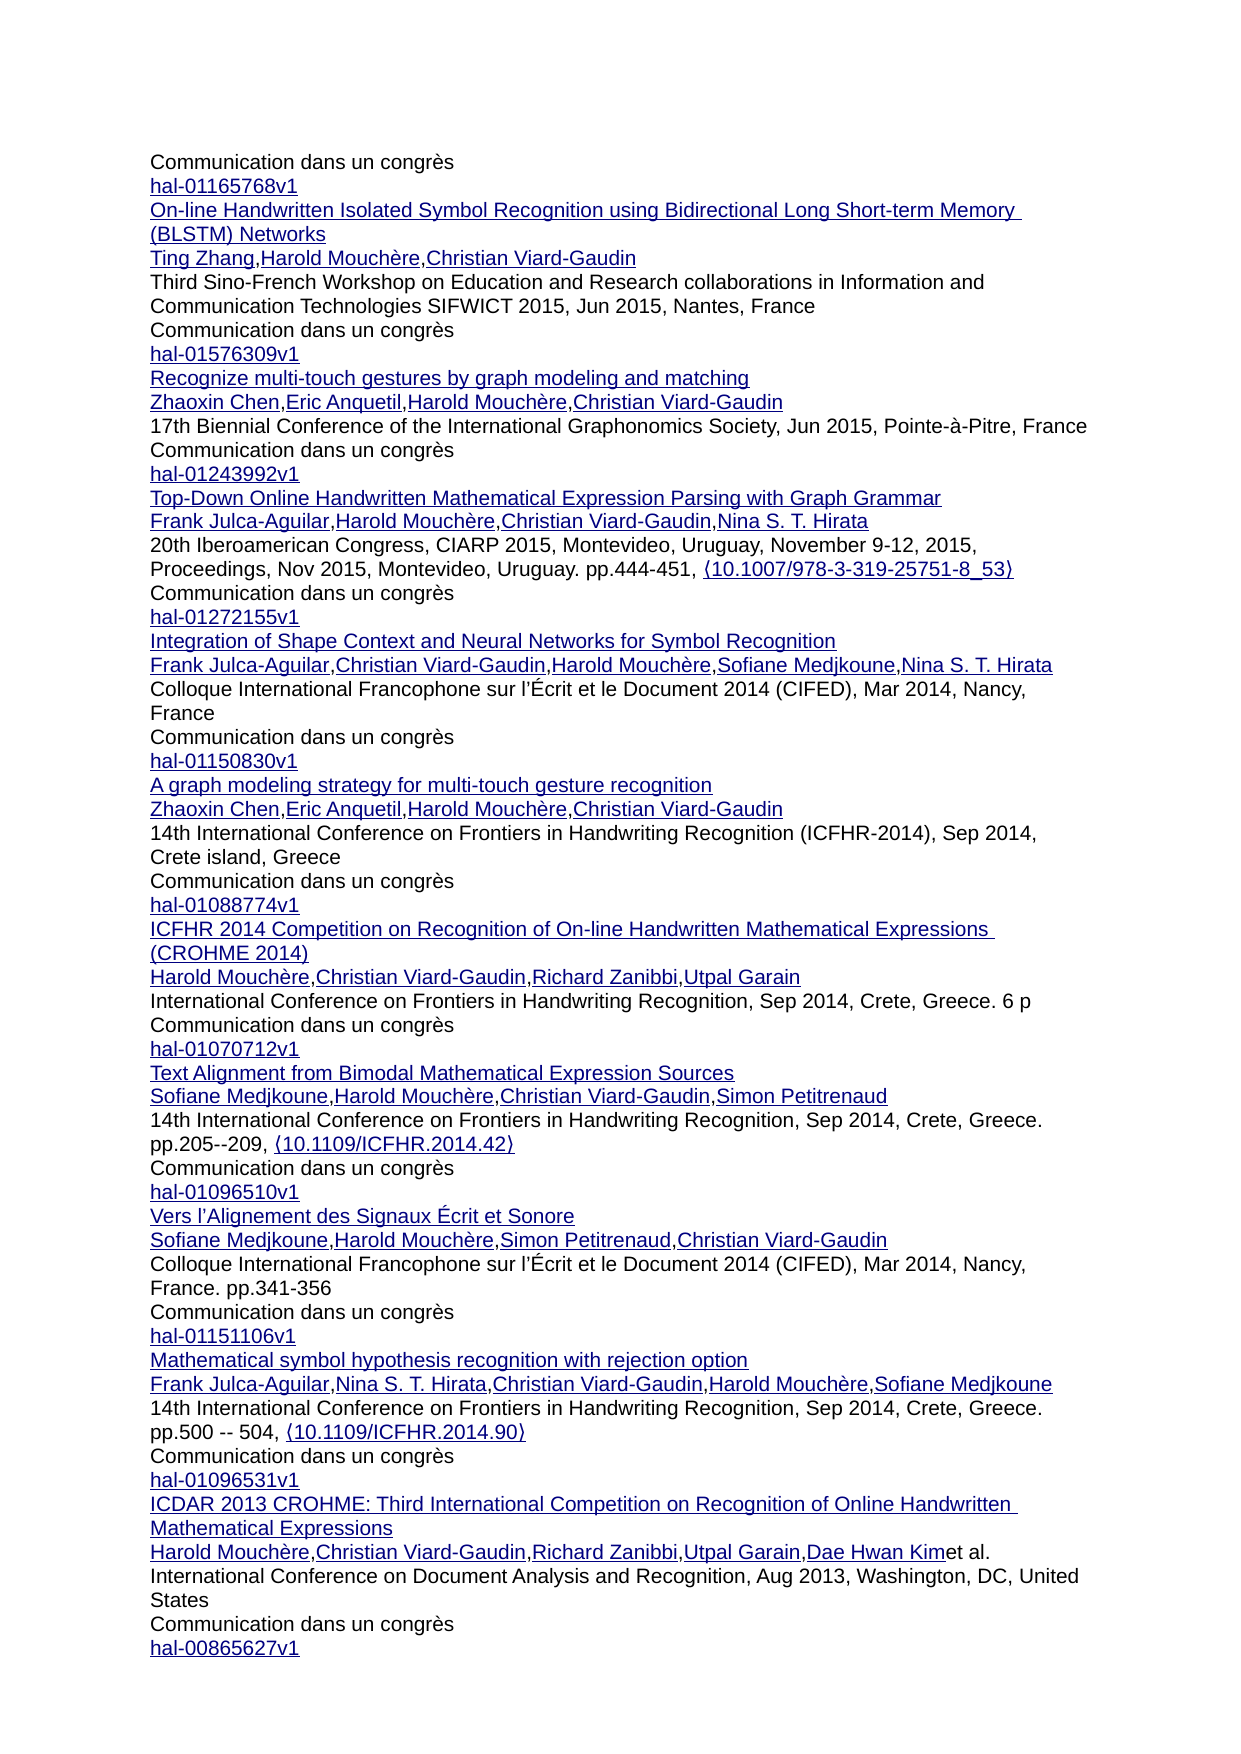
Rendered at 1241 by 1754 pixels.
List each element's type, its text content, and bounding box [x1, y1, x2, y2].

table_cell On-line Handwritten Isolated Symbol Recognition using Bidirectional Long Short-term Memory (BLSTM) Networks Ting Zhang,Harold Mouchère,Christian Viard-Gaudin Third Sino-French Workshop on Education and Research collaborations in Information and Communication Technologies SIFWICT 2015, Jun 2015, Nantes, France Communication dans un congrès hal-01576309v1 [150, 198, 1090, 366]
table_cell Top-Down Online Handwritten Mathematical Expression Parsing with Graph Grammar Frank Julca-Aguilar,Harold Mouchère,Christian Viard-Gaudin,Nina S. T. Hirata 20th Iberoamerican Congress, CIARP 2015, Montevideo, Uruguay, November 9-12, 2015, Proceedings, Nov 2015, Montevideo, Uruguay. pp.444-451, ⟨10.1007/978-3-319-25751-8_53⟩ Communication dans un congrès hal-01272155v1 [150, 485, 1090, 629]
table_cell Integration of Shape Context and Neural Networks for Symbol Recognition Frank Julca-Aguilar,Christian Viard-Gaudin,Harold Mouchère,Sofiane Medjkoune,Nina S. T. Hirata Colloque International Francophone sur l’Écrit et le Document 2014 (CIFED), Mar 2014, Nancy, France Communication dans un congrès hal-01150830v1 [150, 629, 1090, 773]
table_cell Communication dans un congrès hal-01165768v1 [150, 150, 1090, 198]
table_cell Vers l’Alignement des Signaux Écrit et Sonore Sofiane Medjkoune,Harold Mouchère,Simon Petitrenaud,Christian Viard-Gaudin Colloque International Francophone sur l’Écrit et le Document 2014 (CIFED), Mar 2014, Nancy, France. pp.341-356 Communication dans un congrès hal-01151106v1 [150, 1204, 1090, 1348]
table_cell ICFHR 2014 Competition on Recognition of On-line Handwritten Mathematical Expressions (CROHME 2014) Harold Mouchère,Christian Viard-Gaudin,Richard Zanibbi,Utpal Garain International Conference on Frontiers in Handwriting Recognition, Sep 2014, Crete, Greece. 6 p Communication dans un congrès hal-01070712v1 [150, 917, 1090, 1060]
table_cell Text Alignment from Bimodal Mathematical Expression Sources Sofiane Medjkoune,Harold Mouchère,Christian Viard-Gaudin,Simon Petitrenaud 14th International Conference on Frontiers in Handwriting Recognition, Sep 2014, Crete, Greece. pp.205--209, ⟨10.1109/ICFHR.2014.42⟩ Communication dans un congrès hal-01096510v1 [150, 1060, 1090, 1204]
table_cell ICDAR 2013 CROHME: Third International Competition on Recognition of Online Handwritten Mathematical Expressions Harold Mouchère,Christian Viard-Gaudin,Richard Zanibbi,Utpal Garain,Dae Hwan Kimet al. International Conference on Document Analysis and Recognition, Aug 2013, Washington, DC, United States Communication dans un congrès hal-00865627v1 [150, 1492, 1090, 1659]
table_cell Mathematical symbol hypothesis recognition with rejection option Frank Julca-Aguilar,Nina S. T. Hirata,Christian Viard-Gaudin,Harold Mouchère,Sofiane Medjkoune 14th International Conference on Frontiers in Handwriting Recognition, Sep 2014, Crete, Greece. pp.500 -- 504, ⟨10.1109/ICFHR.2014.90⟩ Communication dans un congrès hal-01096531v1 [150, 1348, 1090, 1492]
table_cell Recognize multi-touch gestures by graph modeling and matching Zhaoxin Chen,Eric Anquetil,Harold Mouchère,Christian Viard-Gaudin 17th Biennial Conference of the International Graphonomics Society, Jun 2015, Pointe-à-Pitre, France Communication dans un congrès hal-01243992v1 [150, 366, 1090, 485]
table_cell A graph modeling strategy for multi-touch gesture recognition Zhaoxin Chen,Eric Anquetil,Harold Mouchère,Christian Viard-Gaudin 14th International Conference on Frontiers in Handwriting Recognition (ICFHR-2014), Sep 2014, Crete island, Greece Communication dans un congrès hal-01088774v1 [150, 773, 1090, 917]
